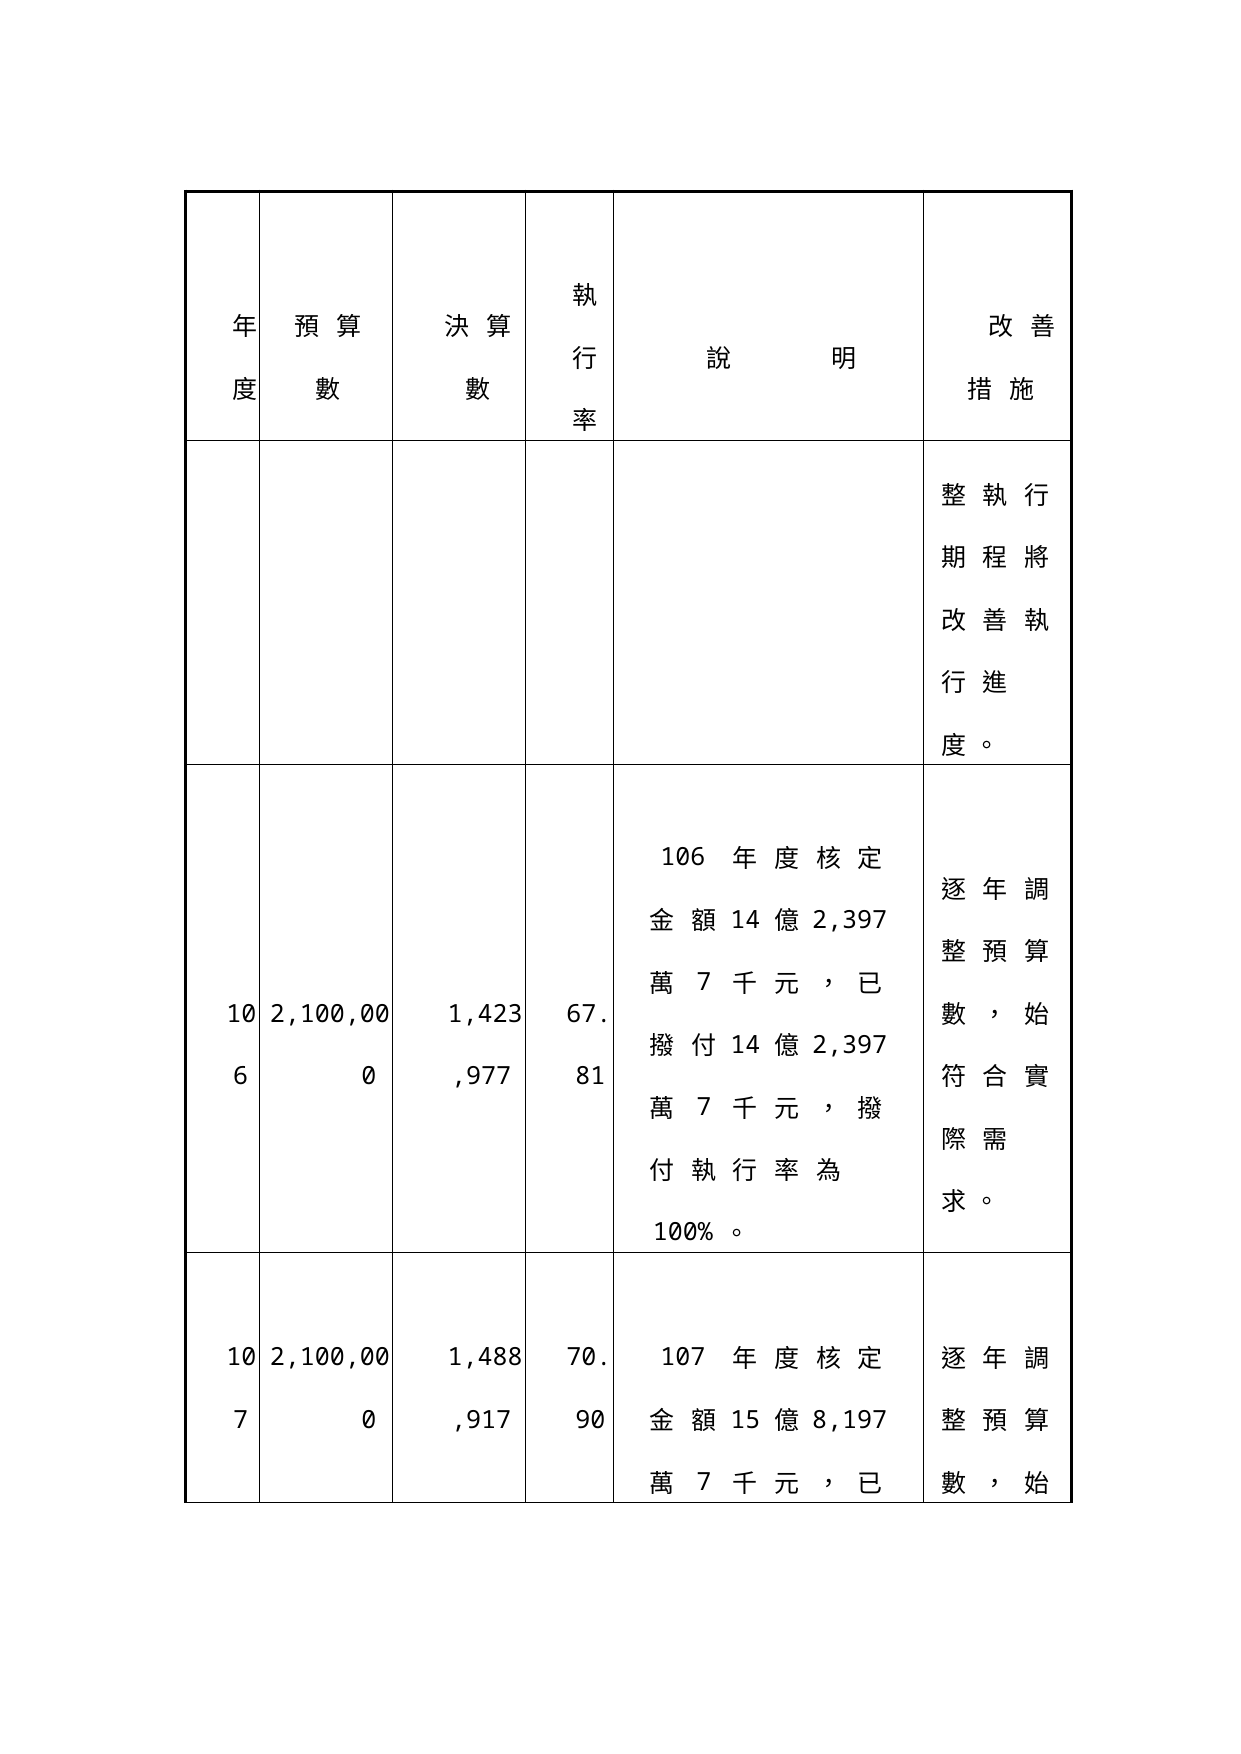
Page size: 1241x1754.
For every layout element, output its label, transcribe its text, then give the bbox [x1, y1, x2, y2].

table_cell [393, 441, 525, 764]
table_cell 1,423,977 [393, 765, 525, 1252]
table_cell [526, 441, 613, 764]
table_cell [260, 441, 392, 764]
table_cell 1,488,917 [393, 1253, 525, 1502]
table_cell 2,100,000 [260, 765, 392, 1252]
table_header 改善措施 [924, 193, 1070, 439]
table_cell 67.81 [526, 765, 613, 1252]
table_cell 106年度核定金額14億2,397萬7千元，已撥付14億2,397萬7千元，撥付執行率為100%。 [614, 765, 923, 1252]
table_cell 107 [187, 1253, 259, 1502]
table_cell 整執行期程將改善執行進度。 [924, 441, 1070, 764]
table_header 年度 [187, 193, 259, 439]
table_cell 逐年調整預算數，始 [924, 1253, 1070, 1502]
table_cell 2,100,000 [260, 1253, 392, 1502]
table_cell 逐年調整預算數，始符合實際需求。 [924, 765, 1070, 1252]
table_cell 107年度核定金額15億8,197萬7千元，已 [614, 1253, 923, 1502]
table_cell [187, 441, 259, 764]
table_cell [614, 441, 923, 764]
table_cell 106 [187, 765, 259, 1252]
table_header 說 明 [614, 193, 923, 439]
table_cell 70.90 [526, 1253, 613, 1502]
table_header 執行率 [526, 193, 613, 439]
table_header 決算數 [393, 193, 525, 439]
table_header 預算數 [260, 193, 392, 439]
